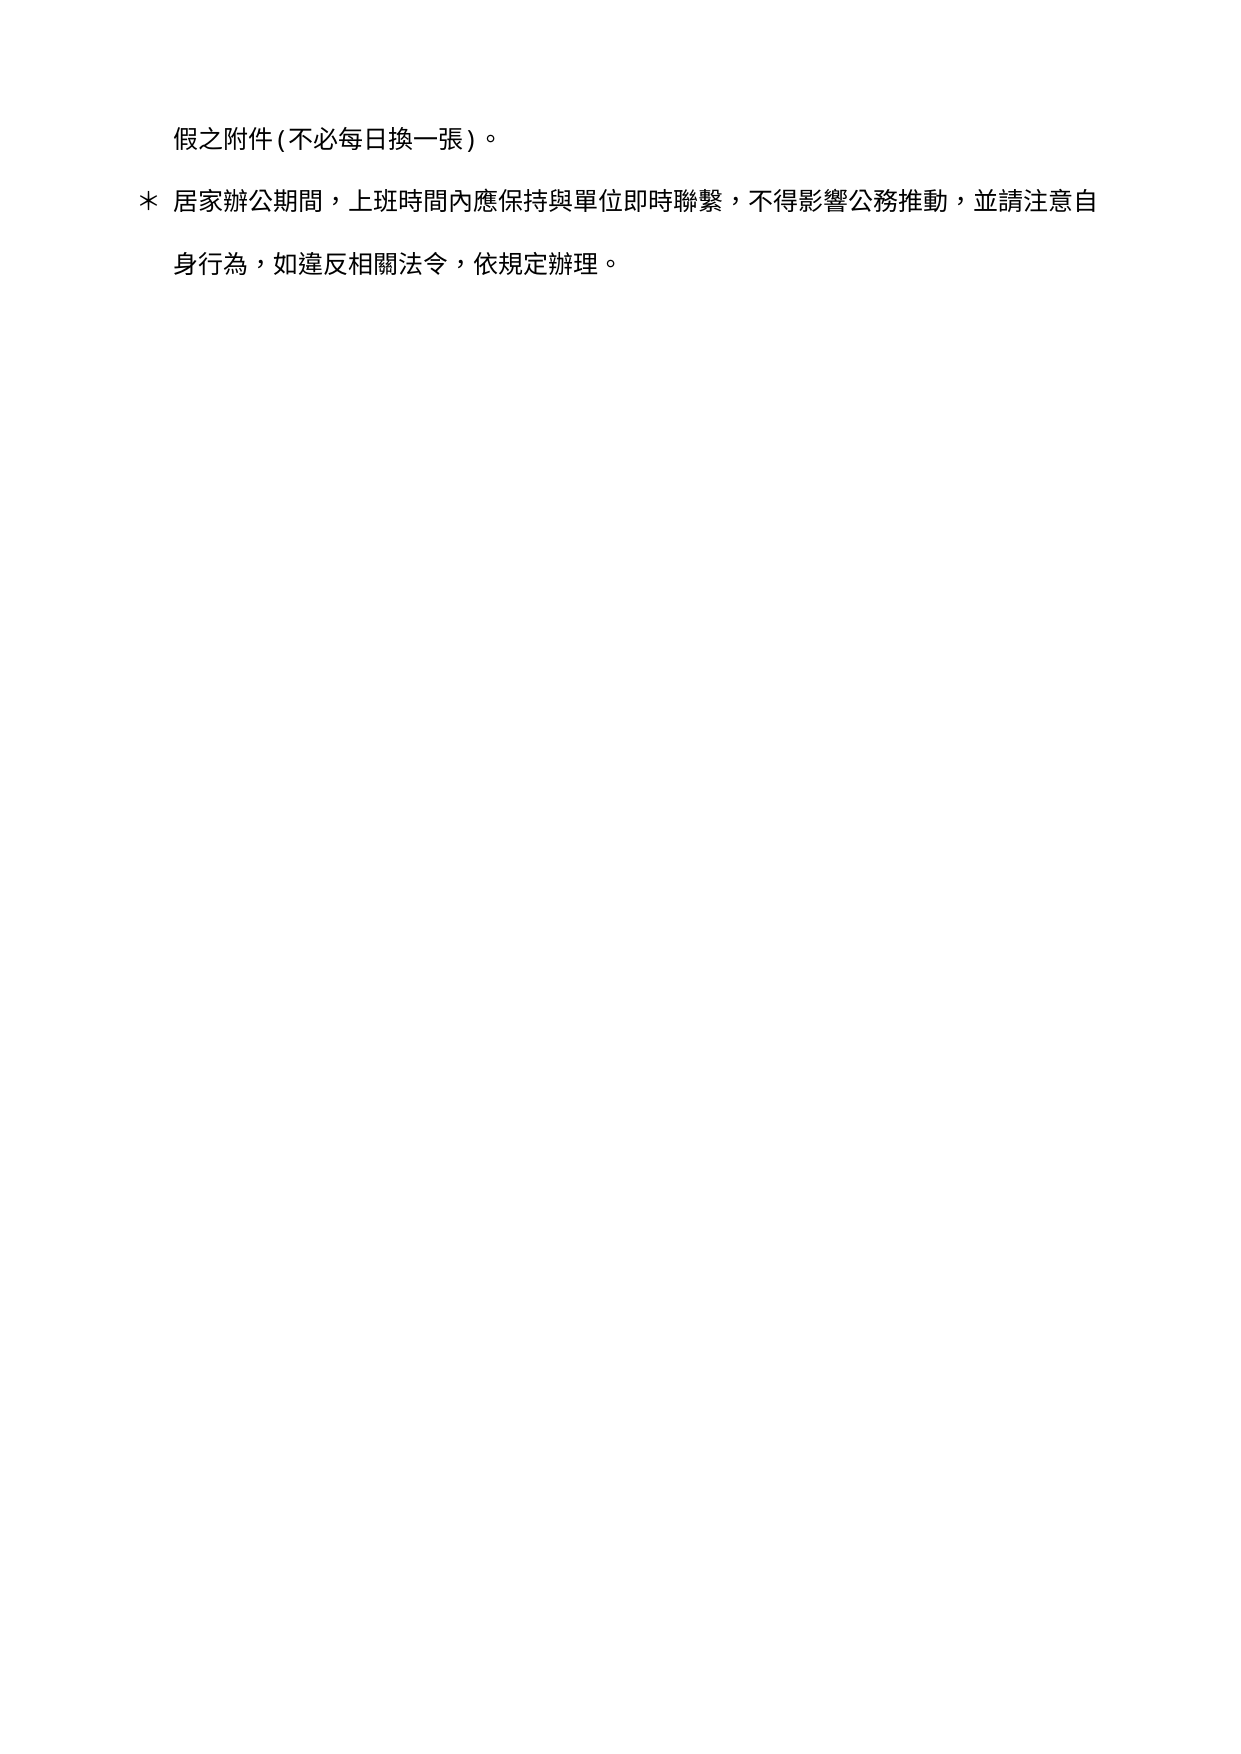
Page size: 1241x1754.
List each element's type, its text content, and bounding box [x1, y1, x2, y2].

list 居家辦公期間，上班時間內應保持與單位即時聯繫，不得影響公務推動，並請注意自身行為，如違反相關法令，依規定辦理。 [136, 158, 1104, 283]
list 假之附件(不必每日換一張)。 [136, 96, 1104, 158]
